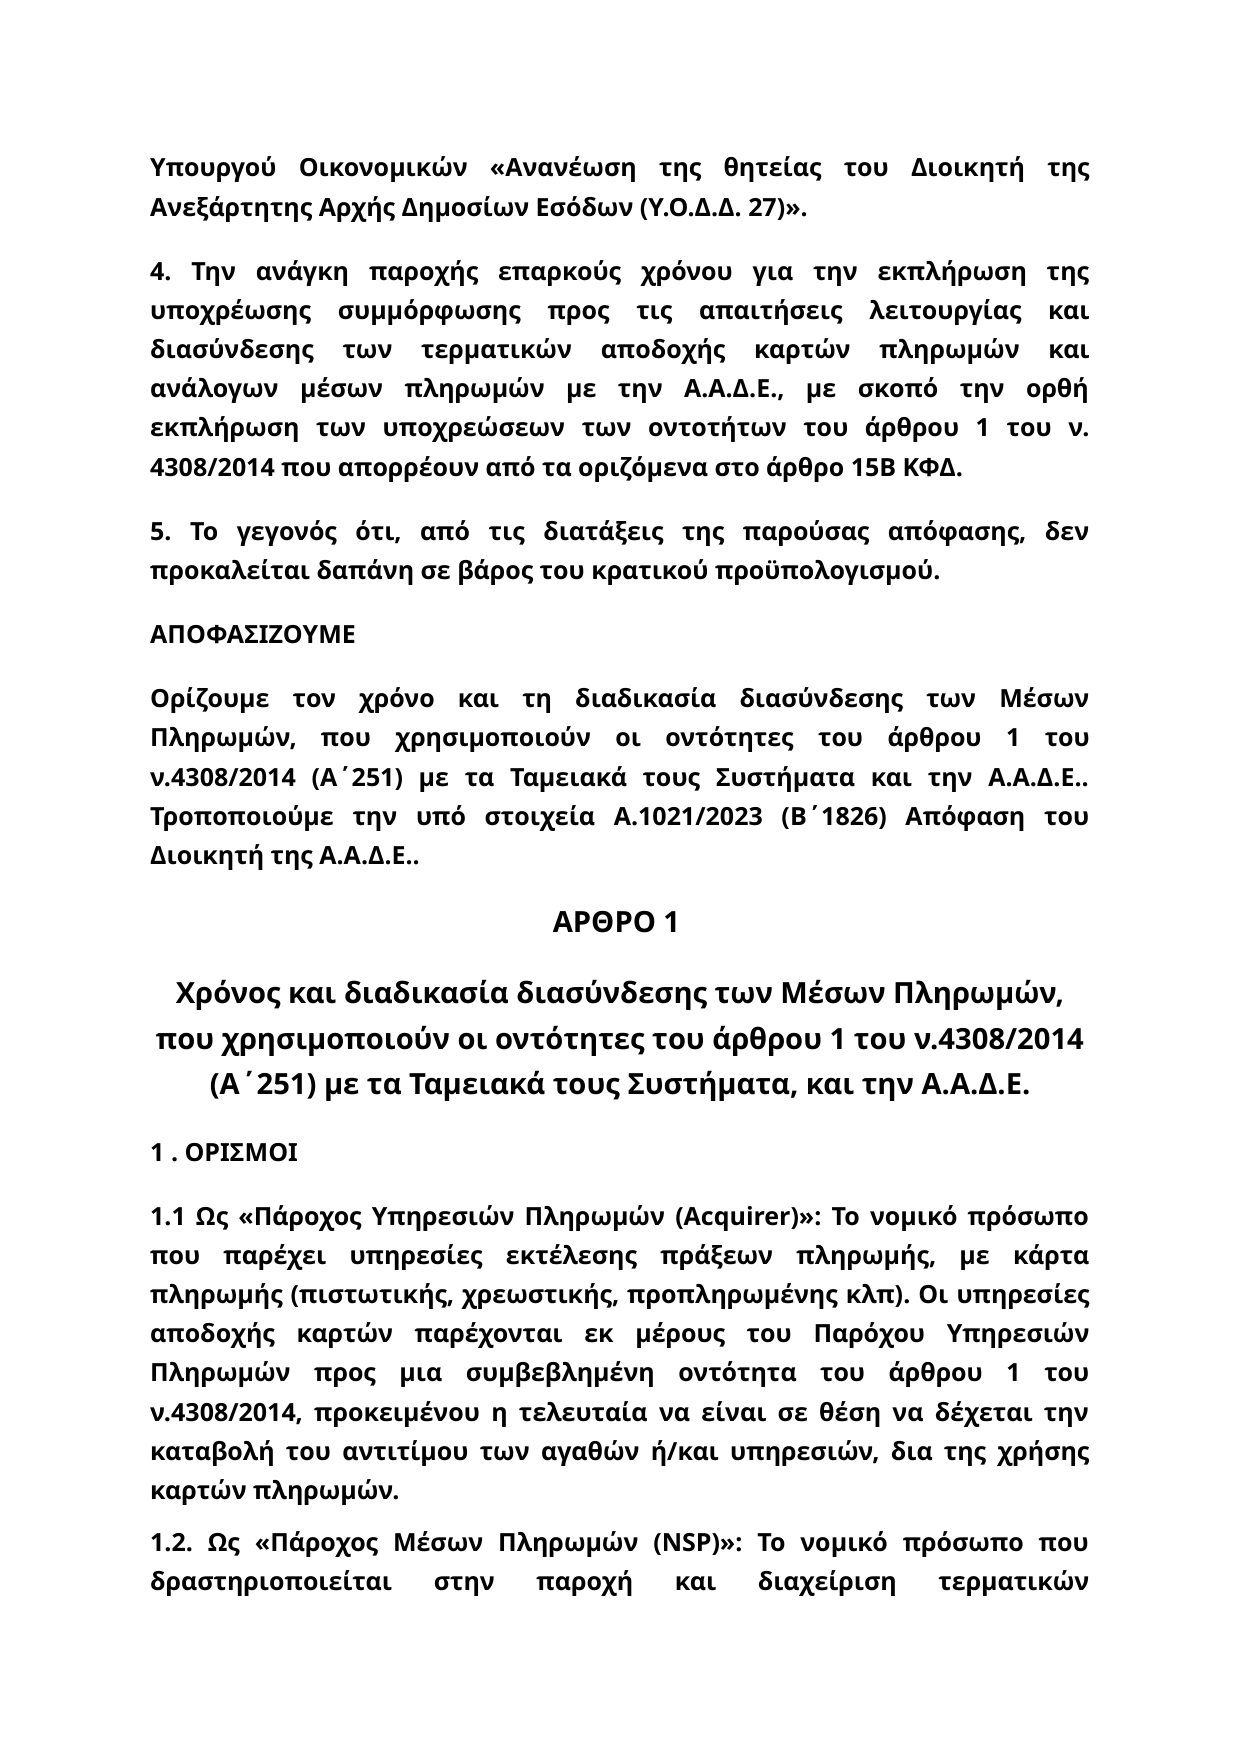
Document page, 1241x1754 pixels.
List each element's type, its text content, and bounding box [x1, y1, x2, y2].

text 1.1 Ως «Πάροχος Υπηρεσιών Πληρωμών (Acquirer)»: Το νομικό πρόσωπο που παρέχει υπηρεσίες εκτέλεσης πράξεων πληρωμής, με κάρτα πληρωμής (πιστωτικής, χρεωστικής, προπληρωμένης κλπ). Οι υπηρεσίες αποδοχής καρτών παρέχονται εκ μέρους του Παρόχου Υπηρεσιών Πληρωμών προς μια συμβεβλημένη οντότητα του άρθρου 1 του ν.4308/2014, προκειμένου η τελευταία να είναι σε θέση να δέχεται την καταβολή του αντιτίμου των αγαθών ή/και υπηρεσιών, δια της χρήσης καρτών πληρωμών. [150, 1198, 1090, 1507]
text 4. Την ανάγκη παροχής επαρκούς χρόνου για την εκπλήρωση της υποχρέωσης συμμόρφωσης προς τις απαιτήσεις λειτουργίας και διασύνδεσης των τερματικών αποδοχής καρτών πληρωμών και ανάλογων μέσων πληρωμών με την Α.Α.Δ.Ε., με σκοπό την ορθή εκπλήρωση των υποχρεώσεων των οντοτήτων του άρθρου 1 του ν. 4308/2014 που απορρέουν από τα οριζόμενα στο άρθρο 15Β ΚΦΔ. [150, 253, 1090, 483]
text 1.2. Ως «Πάροχος Μέσων Πληρωμών (NSP)»: Το νομικό πρόσωπο που δραστηριοποιείται στην παροχή και διαχείριση τερματικών [150, 1524, 1090, 1597]
text 5. Το γεγονός ότι, από τις διατάξεις της παρούσας απόφασης, δεν προκαλείται δαπάνη σε βάρος του κρατικού προϋπολογισμού. [150, 513, 1090, 587]
text ΑΠΟΦΑΣΙΖΟΥΜΕ [150, 617, 1090, 651]
text Υπουργού Οικονομικών «Ανανέωση της θητείας του Διοικητή της Ανεξάρτητης Αρχής Δημοσίων Εσόδων (Υ.Ο.Δ.Δ. 27)». [150, 150, 1090, 223]
text Ορίζουμε τον χρόνο και τη διαδικασία διασύνδεσης των Μέσων Πληρωμών, που χρησιμοποιούν οι οντότητες του άρθρου 1 του ν.4308/2014 (Α΄251) με τα Ταμειακά τους Συστήματα και την Α.Α.Δ.Ε.. Τροποποιούμε την υπό στοιχεία Α.1021/2023 (Β΄1826) Απόφαση του Διοικητή της Α.Α.Δ.Ε.. [150, 681, 1090, 872]
subtitle Χρόνος και διαδικασία διασύνδεσης των Μέσων Πληρωμών, που χρησιμοποιούν οι οντότητες του άρθρου 1 του ν.4308/2014 (Α΄251) με τα Ταμειακά τους Συστήματα, και την Α.Α.Δ.Ε. [150, 972, 1090, 1103]
text 1 . ΟΡΙΣΜΟΙ [150, 1134, 1090, 1168]
subtitle ΑΡΘΡΟ 1 [150, 902, 1090, 941]
